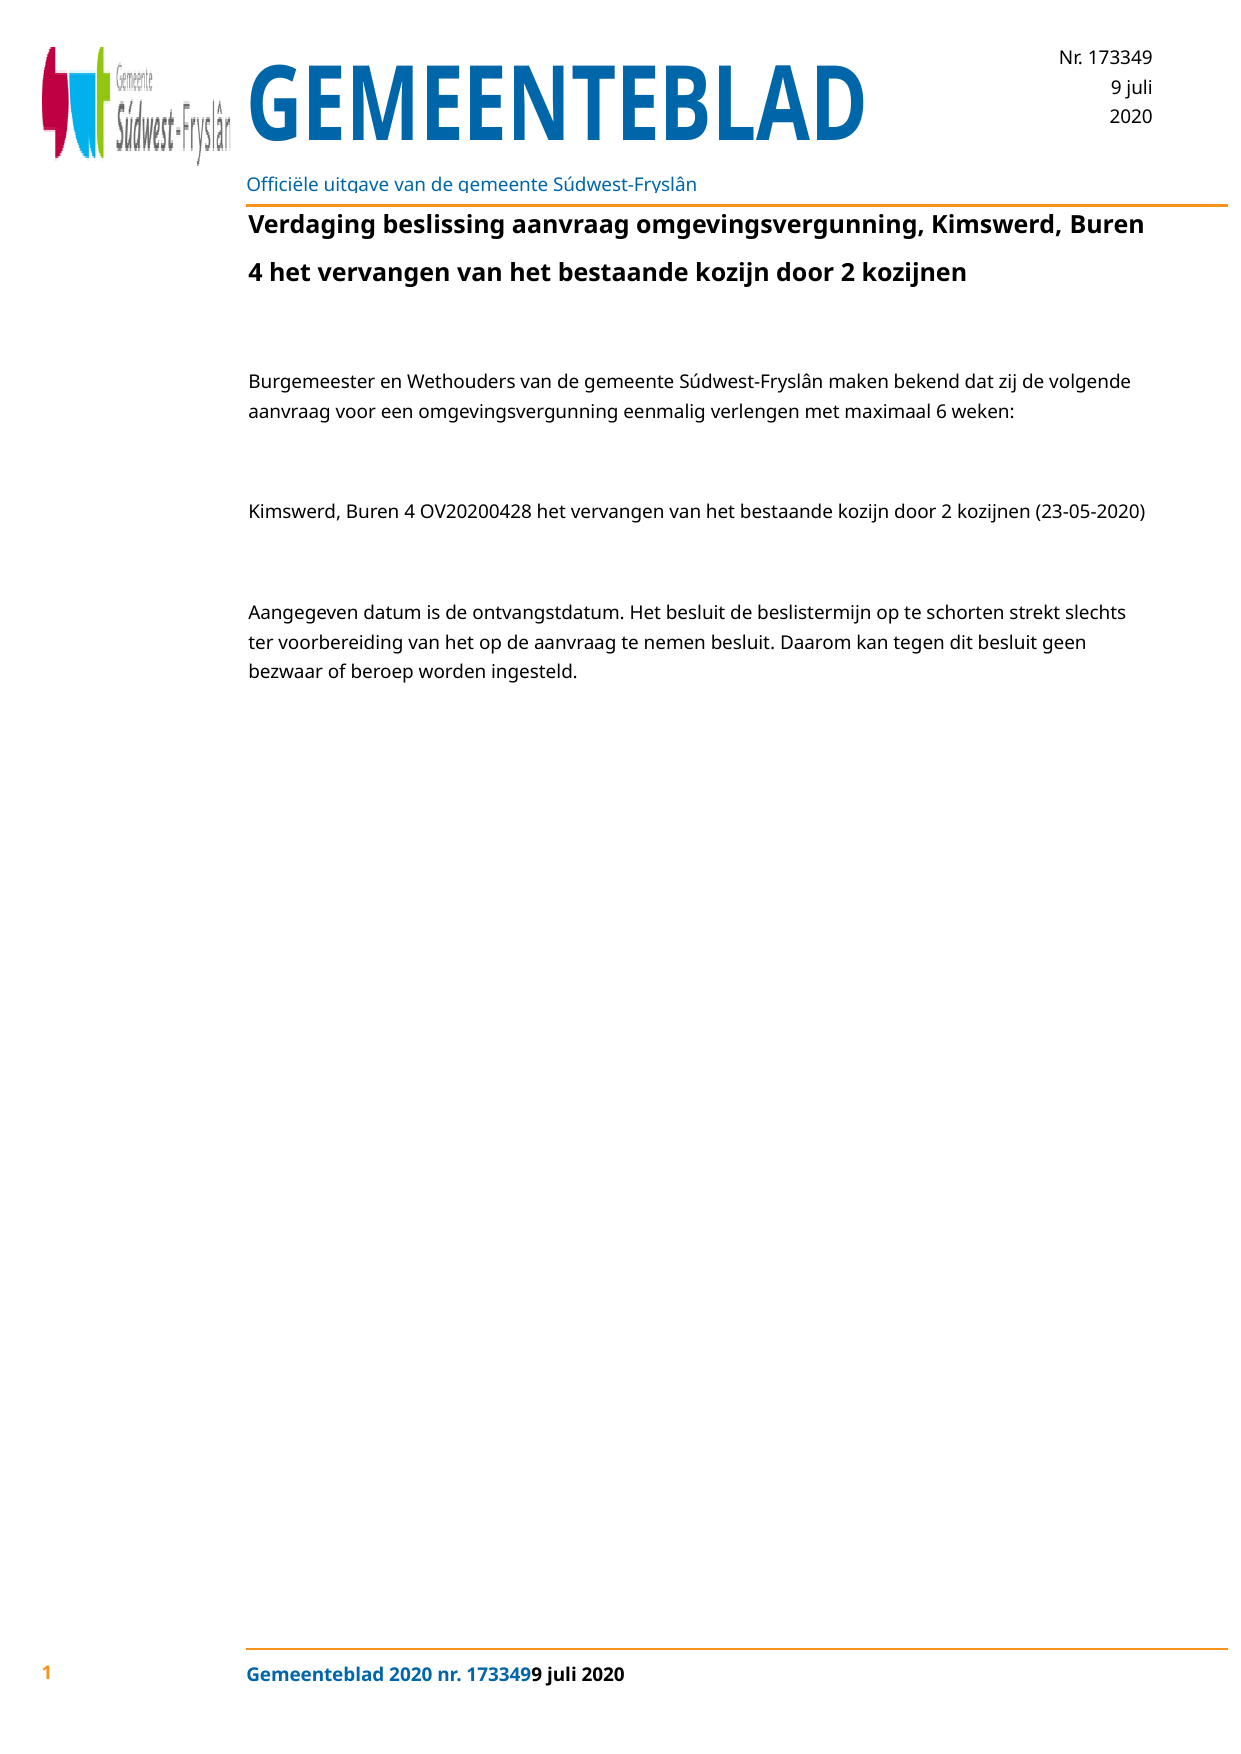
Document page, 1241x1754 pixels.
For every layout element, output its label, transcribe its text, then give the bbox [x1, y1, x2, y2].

text Aangegeven datum is de ontvangstdatum. Het besluit de beslistermijn op te schorten strekt slechts ter voorbereiding van het op de aanvraag te nemen besluit. Daarom kan tegen dit besluit geen bezwaar of beroep worden ingesteld. [248, 599, 1152, 684]
text Kimswerd, Buren 4 OV20200428 het vervangen van het bestaande kozijn door 2 kozijnen (23-05-2020) [248, 499, 1152, 524]
text Verdaging beslissing aanvraag omgevingsvergunning, Kimswerd, Buren 4 het vervangen van het bestaande kozijn door 2 kozijnen [248, 207, 1152, 288]
text Burgemeester en Wethouders van de gemeente Súdwest-Fryslân maken bekend dat zij de volgende aanvraag voor een omgevingsvergunning eenmalig verlengen met maximaal 6 weken: [248, 368, 1152, 424]
picture [41, 47, 231, 172]
